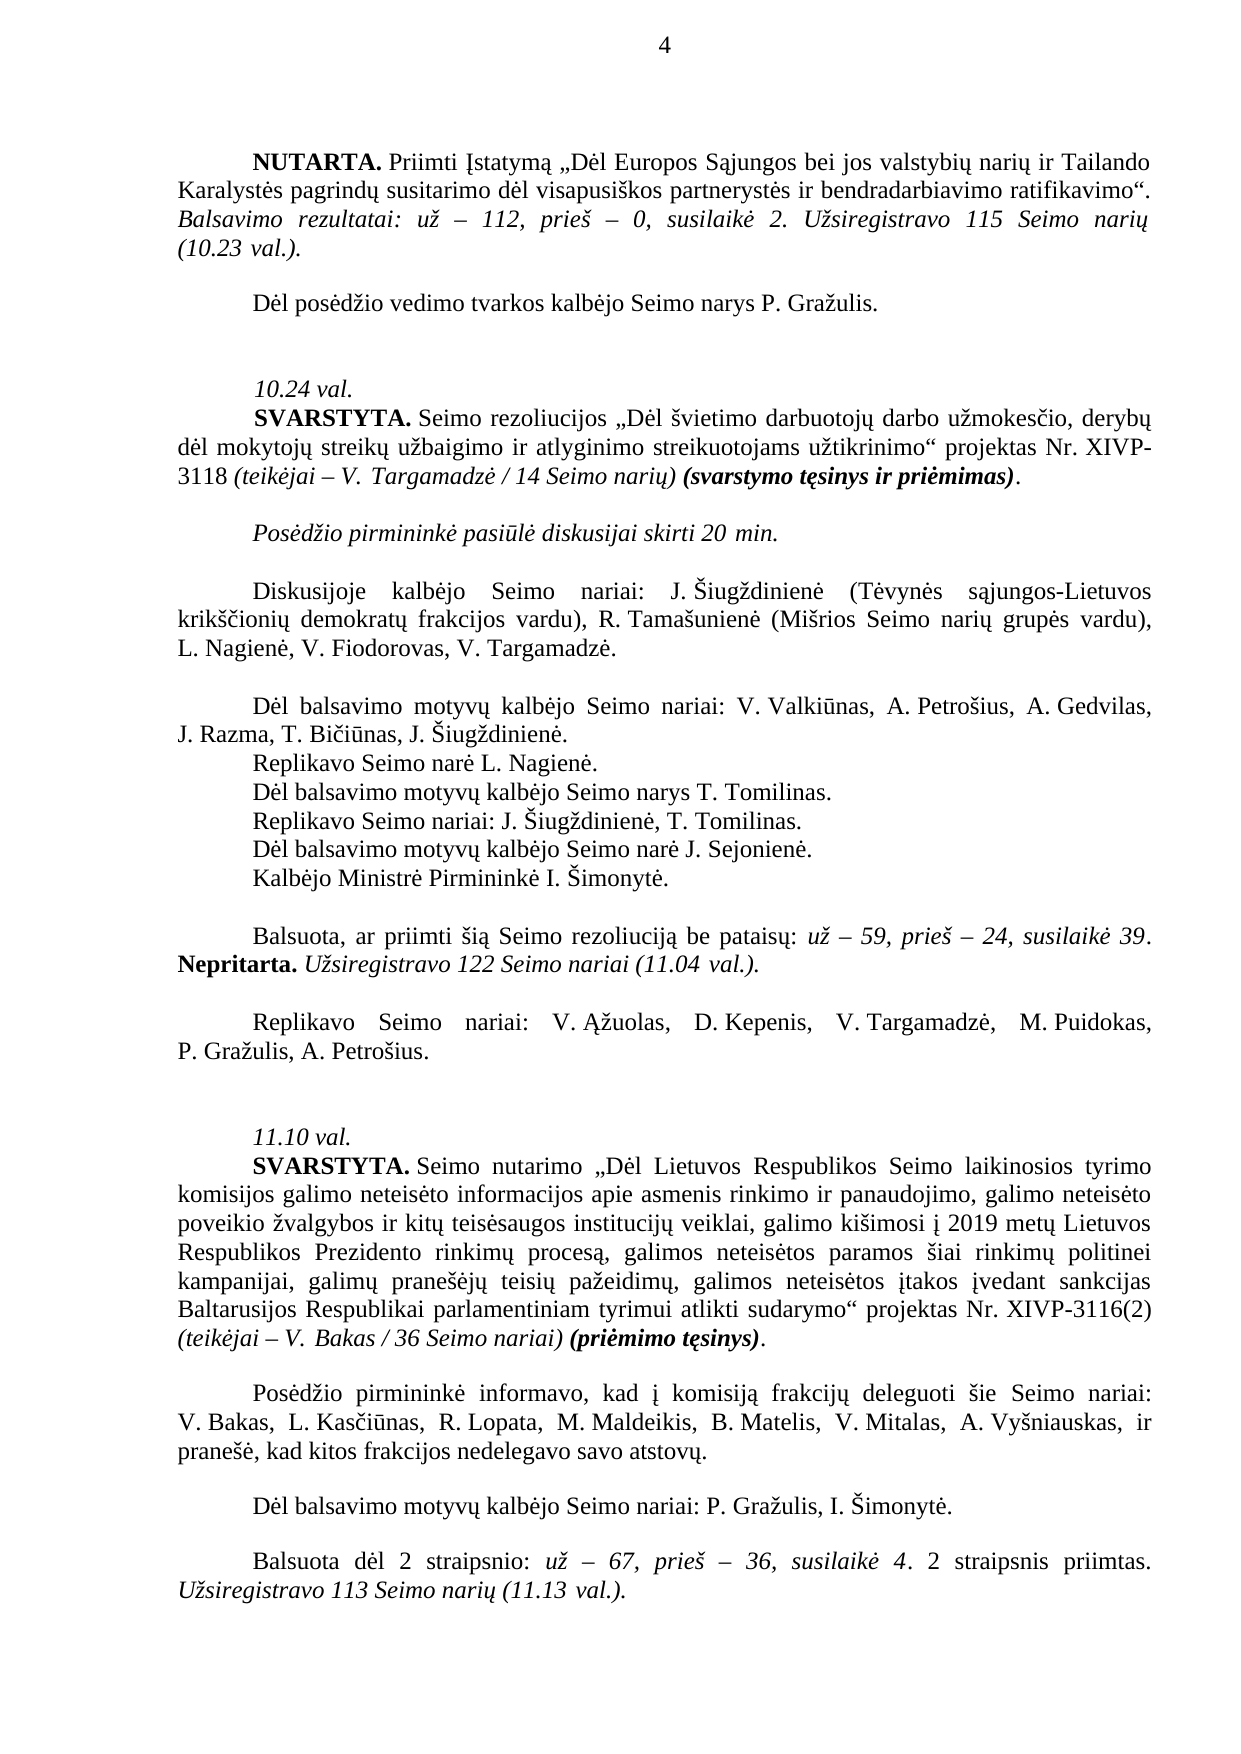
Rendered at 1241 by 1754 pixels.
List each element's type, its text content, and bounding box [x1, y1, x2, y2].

text Dėl posėdžio vedimo tvarkos kalbėjo Seimo narys P. Gražulis. [177, 288, 1152, 317]
text 10.24 val. [177, 374, 1152, 403]
text Posėdžio pirmininkė pasiūlė diskusijai skirti 20 min. [177, 518, 1152, 547]
text Diskusijoje kalbėjo Seimo nariai: J. Šiugždinienė (Tėvynės sąjungos-Lietuvos krikščionių demokratų frakcijos vardu), R. Tamašunienė (Mišrios Seimo narių grupės vardu), L. Nagienė, V. Fiodorovas, V. Targamadzė. [177, 576, 1152, 662]
text Dėl balsavimo motyvų kalbėjo Seimo narė J. Sejonienė. [177, 834, 1152, 863]
text Balsuota dėl 2 straipsnio: už – 67, prieš – 36, susilaikė 4. 2 straipsnis priimtas. Užsiregistravo 113 Seimo narių (11.13 val.). [177, 1546, 1152, 1603]
text SVARSTYTA. Seimo nutarimo „Dėl Lietuvos Respublikos Seimo laikinosios tyrimo komisijos galimo neteisėto informacijos apie asmenis rinkimo ir panaudojimo, galimo neteisėto poveikio žvalgybos ir kitų teisėsaugos institucijų veiklai, galimo kišimosi į 2019 metų Lietuvos Respublikos Prezidento rinkimų procesą, galimos neteisėtos paramos šiai rinkimų politinei kampanijai, galimų pranešėjų teisių pažeidimų, galimos neteisėtos įtakos įvedant sankcijas Baltarusijos Respublikai parlamentiniam tyrimui atlikti sudarymo“ projektas Nr. XIVP-3116(2) (teikėjai – V. Bakas / 36 Seimo nariai) (priėmimo tęsinys). [177, 1151, 1152, 1352]
text Kalbėjo Ministrė Pirmininkė I. Šimonytė. [177, 863, 1152, 892]
text Dėl balsavimo motyvų kalbėjo Seimo nariai: V. Valkiūnas, A. Petrošius, A. Gedvilas, J. Razma, T. Bičiūnas, J. Šiugždinienė. [177, 691, 1152, 748]
text NUTARTA. Priimti Įstatymą „Dėl Europos Sąjungos bei jos valstybių narių ir Tailando Karalystės pagrindų susitarimo dėl visapusiškos partnerystės ir bendradarbiavimo ratifikavimo“. Balsavimo rezultatai: už – 112, prieš – 0, susilaikė 2. Užsiregistravo 115 Seimo narių (10.23 val.). [177, 147, 1152, 262]
text Posėdžio pirmininkė informavo, kad į komisiją frakcijų deleguoti šie Seimo nariai: V. Bakas, L. Kasčiūnas, R. Lopata, M. Maldeikis, B. Matelis, V. Mitalas, A. Vyšniauskas, ir pranešė, kad kitos frakcijos nedelegavo savo atstovų. [177, 1378, 1152, 1464]
text Replikavo Seimo nariai: V. Ąžuolas, D. Kepenis, V. Targamadzė, M. Puidokas, P. Gražulis, A. Petrošius. [177, 1007, 1152, 1064]
text Dėl balsavimo motyvų kalbėjo Seimo nariai: P. Gražulis, I. Šimonytė. [177, 1491, 1152, 1520]
text Balsuota, ar priimti šią Seimo rezoliuciją be pataisų: už – 59, prieš – 24, susilaikė 39. Nepritarta. Užsiregistravo 122 Seimo nariai (11.04 val.). [177, 921, 1152, 978]
text Dėl balsavimo motyvų kalbėjo Seimo narys T. Tomilinas. [177, 777, 1152, 806]
text Replikavo Seimo nariai: J. Šiugždinienė, T. Tomilinas. [177, 806, 1152, 834]
text Replikavo Seimo narė L. Nagienė. [177, 748, 1152, 777]
text 11.10 val. [177, 1122, 1152, 1151]
text SVARSTYTA. Seimo rezoliucijos „Dėl švietimo darbuotojų darbo užmokesčio, derybų dėl mokytojų streikų užbaigimo ir atlyginimo streikuotojams užtikrinimo“ projektas Nr. XIVP-3118 (teikėjai – V. Targamadzė / 14 Seimo narių) (svarstymo tęsinys ir priėmimas). [177, 403, 1152, 489]
